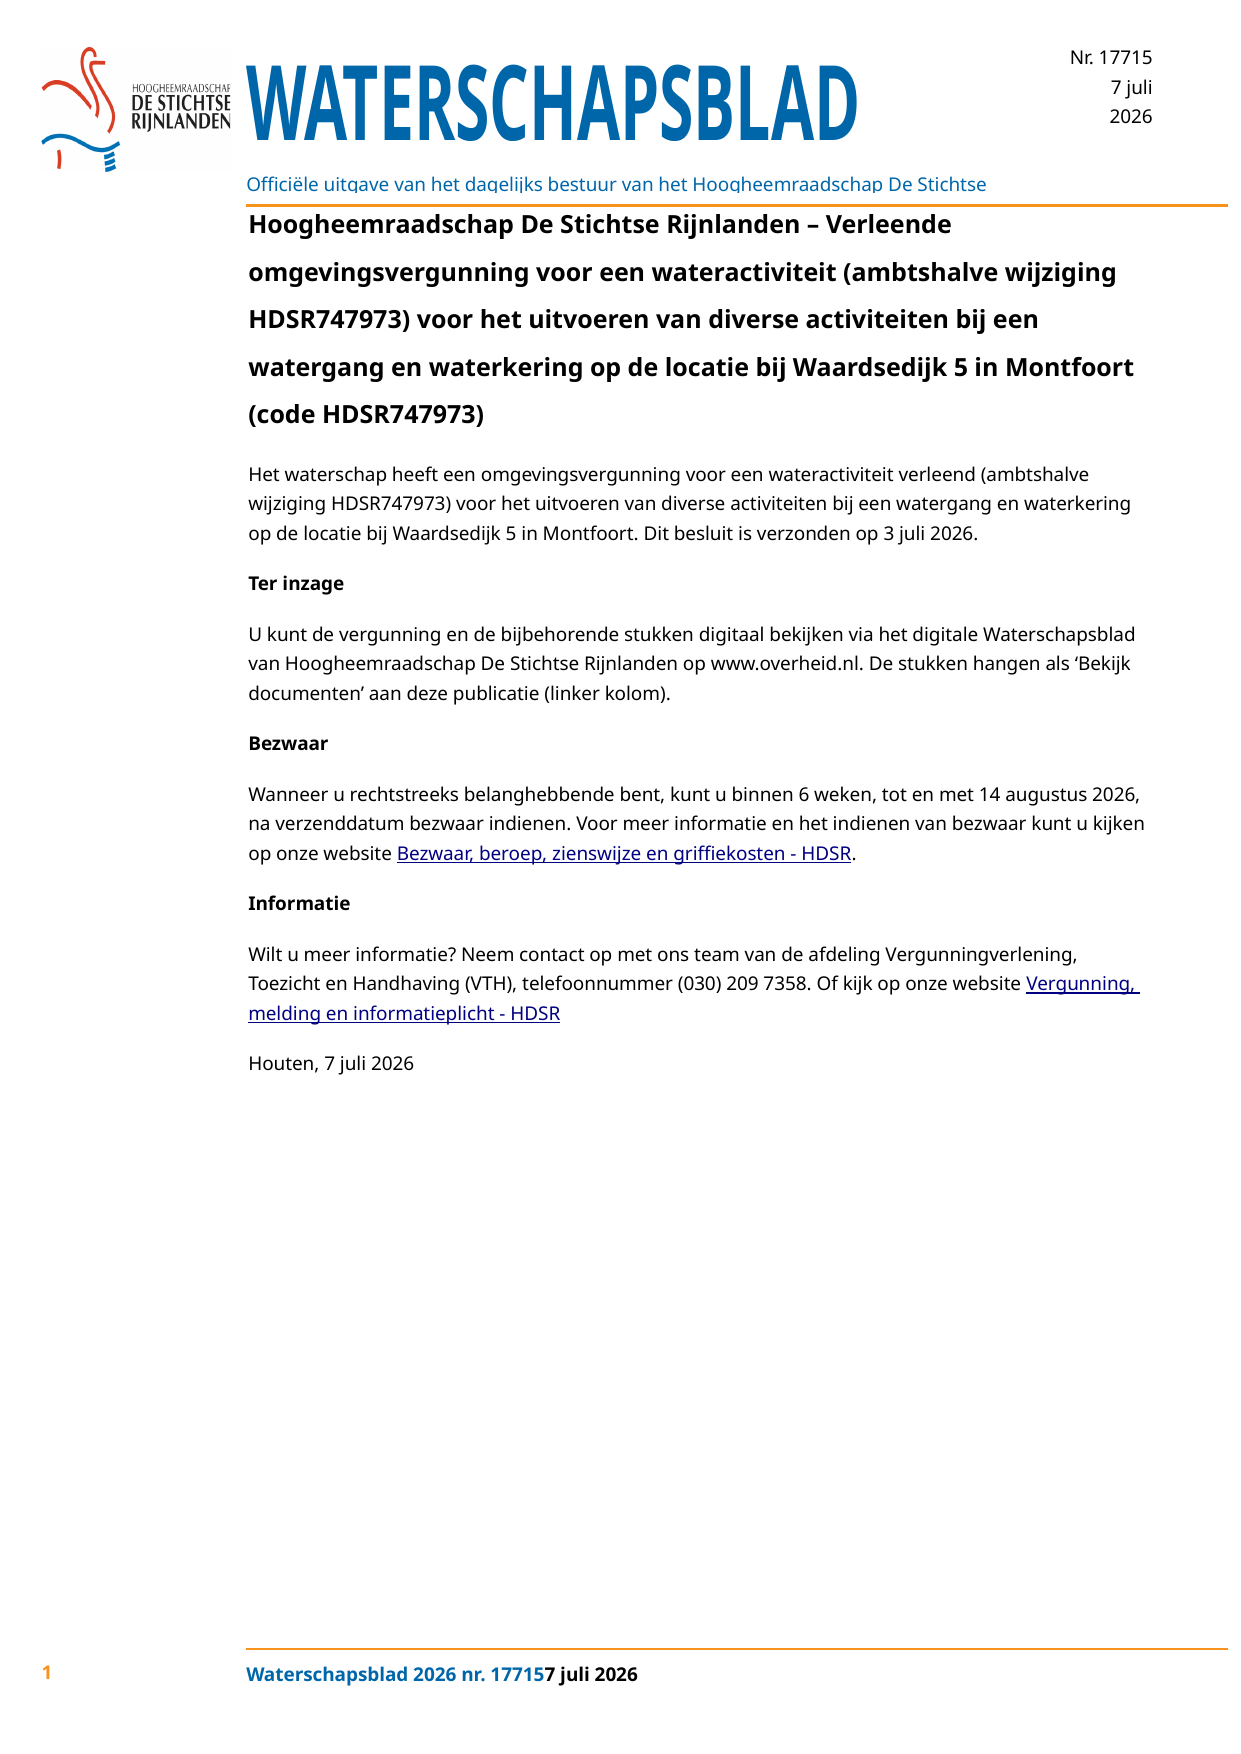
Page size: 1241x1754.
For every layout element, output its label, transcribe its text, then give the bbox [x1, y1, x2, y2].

text Hoogheemraadschap De Stichtse Rijnlanden – Verleende omgevingsvergunning voor een wateractiviteit (ambtshalve wijziging HDSR747973) voor het uitvoeren van diverse activiteiten bij een watergang en waterkering op de locatie bij Waardsedijk 5 in Montfoort (code HDSR747973) [248, 207, 1152, 431]
picture [41, 47, 231, 172]
text Wanneer u rechtstreeks belanghebbende bent, kunt u binnen 6 weken, tot en met 14 augustus 2026, na verzenddatum bezwaar indienen. Voor meer informatie en het indienen van bezwaar kunt u kijken op onze website Bezwaar, beroep, zienswijze en griffiekosten - HDSR. [248, 781, 1152, 866]
text Wilt u meer informatie? Neem contact op met ons team van de afdeling Vergunningverlening, Toezicht en Handhaving (VTH), telefoonnummer (030) 209 7358. Of kijk op onze website Vergunning, melding en informatieplicht - HDSR [248, 941, 1152, 1026]
text Informatie [248, 890, 1152, 916]
text Het waterschap heeft een omgevingsvergunning voor een wateractiviteit verleend (ambtshalve wijziging HDSR747973) voor het uitvoeren van diverse activiteiten bij een watergang en waterkering op de locatie bij Waardsedijk 5 in Montfoort. Dit besluit is verzonden op 3 juli 2026. [248, 461, 1152, 546]
text Houten, 7 juli 2026 [248, 1050, 1152, 1076]
text Ter inzage [248, 570, 1152, 596]
text U kunt de vergunning en de bijbehorende stukken digitaal bekijken via het digitale Waterschapsblad van Hoogheemraadschap De Stichtse Rijnlanden op www.overheid.nl. De stukken hangen als ‘Bekijk documenten’ aan deze publicatie (linker kolom). [248, 621, 1152, 706]
text Bezwaar [248, 730, 1152, 756]
